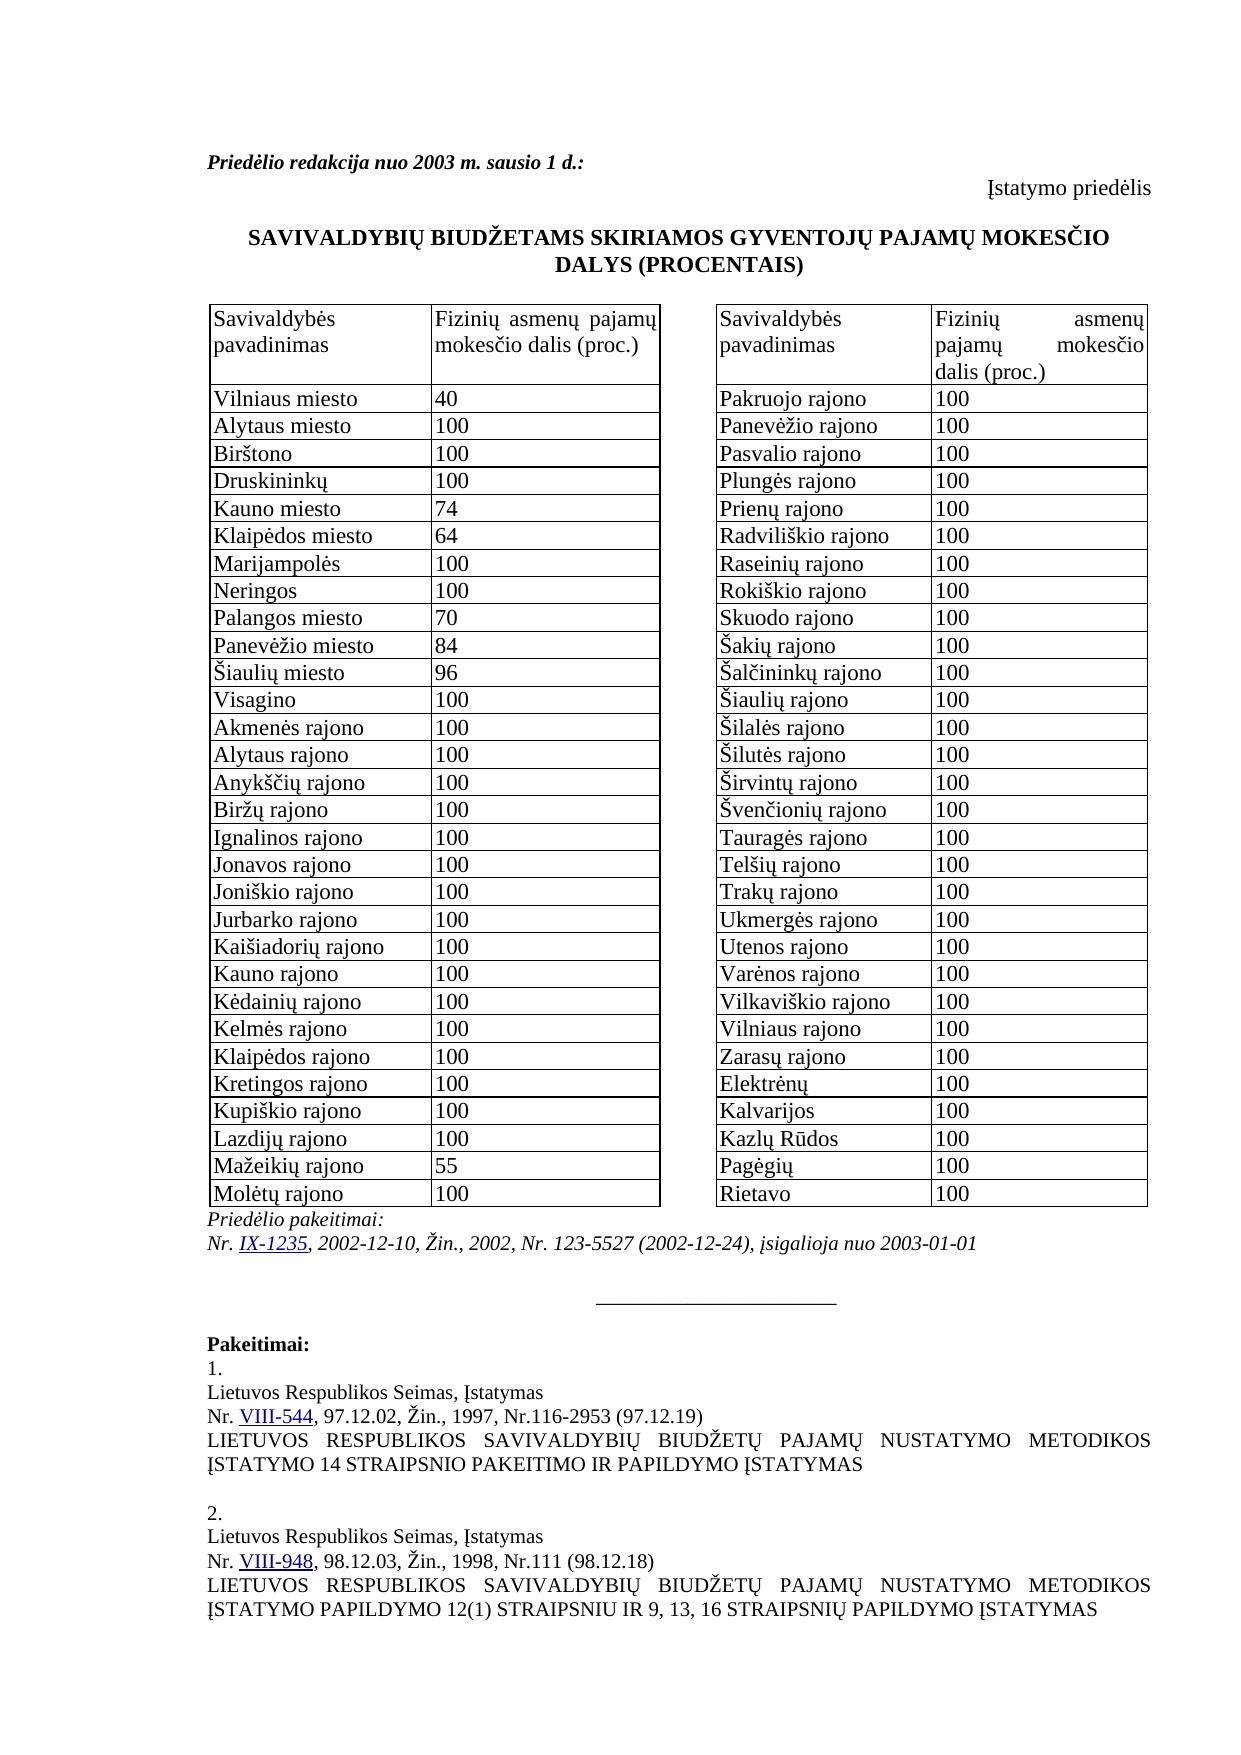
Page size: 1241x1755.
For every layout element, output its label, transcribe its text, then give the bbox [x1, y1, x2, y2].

table_cell 100 [932, 851, 1147, 877]
table_cell [661, 877, 716, 905]
table_cell [661, 521, 716, 548]
table_cell 100 [432, 988, 659, 1014]
text _____________________ [207, 1282, 1152, 1308]
text Pakeitimai: [207, 1332, 1152, 1356]
text Nr. VIII-544, 97.12.02, Žin., 1997, Nr.116-2953 (97.12.19) [207, 1404, 1152, 1428]
table_cell [661, 439, 716, 466]
table_cell Kauno rajono [211, 961, 431, 987]
table_cell 100 [932, 495, 1147, 521]
table_cell [661, 768, 716, 795]
table_cell Prienų rajono [717, 495, 931, 521]
table_cell Kelmės rajono [211, 1015, 431, 1042]
table_cell [661, 713, 716, 740]
table_cell Birštono [211, 440, 431, 466]
table_header Fizinių asmenų pajamų mokesčio dalis (proc.) [432, 305, 659, 384]
table_cell Radviliškio rajono [717, 522, 931, 548]
table_cell 96 [432, 659, 659, 686]
table_cell 100 [932, 522, 1147, 548]
table_cell [661, 987, 716, 1014]
table_cell 100 [932, 659, 1147, 686]
table_cell 100 [432, 796, 659, 822]
table_cell Klaipėdos miesto [211, 522, 431, 548]
table_cell Molėtų rajono [211, 1180, 431, 1206]
table_cell 74 [432, 495, 659, 521]
table_cell Alytaus miesto [211, 413, 431, 439]
table_cell 100 [932, 1015, 1147, 1042]
table_cell 100 [932, 714, 1147, 740]
table_cell 100 [932, 632, 1147, 658]
table_cell [661, 549, 716, 576]
table_cell [661, 960, 716, 987]
table_cell Pasvalio rajono [717, 440, 931, 466]
table_cell [661, 686, 716, 713]
table_cell [661, 932, 716, 959]
text SAVIVALDYBIŲ BIUDŽETAMS SKIRIAMOS GYVENTOJŲ PAJAMŲ MOKESČIO DALYS (PROCENTAIS) [207, 224, 1152, 277]
text Lietuvos Respublikos Seimas, Įstatymas [207, 1524, 1152, 1548]
table_cell Šilutės rajono [717, 741, 931, 768]
text Nr. IX-1235, 2002-12-10, Žin., 2002, Nr. 123-5527 (2002-12-24), įsigalioja nuo 2003-01-01 [207, 1231, 1152, 1255]
table_cell Šiaulių miesto [211, 659, 431, 686]
table_cell 100 [932, 741, 1147, 768]
table_cell Vilniaus miesto [211, 385, 431, 412]
table_cell 100 [932, 413, 1147, 439]
table_cell Anykščių rajono [211, 769, 431, 795]
table_cell [661, 631, 716, 658]
table_cell 100 [932, 1070, 1147, 1096]
table_cell Širvintų rajono [717, 769, 931, 795]
table_cell 84 [432, 632, 659, 658]
table_cell Tauragės rajono [717, 824, 931, 850]
table_cell Trakų rajono [717, 878, 931, 905]
table_cell [661, 850, 716, 877]
table_cell 100 [932, 796, 1147, 822]
table_cell [661, 1124, 716, 1151]
text Priedėlio pakeitimai: [207, 1207, 1152, 1231]
table_cell 100 [932, 878, 1147, 905]
table_header [661, 304, 716, 384]
table_cell [661, 603, 716, 631]
table_cell 100 [932, 1152, 1147, 1179]
table_cell [661, 1014, 716, 1042]
table_cell 100 [932, 824, 1147, 850]
text 2. [207, 1500, 1152, 1524]
table_cell [661, 1151, 716, 1179]
table_cell Kretingos rajono [211, 1070, 431, 1096]
table_cell Šakių rajono [717, 632, 931, 658]
table_cell 100 [932, 385, 1147, 412]
table_cell 100 [432, 1015, 659, 1042]
table_cell 100 [432, 769, 659, 795]
table_cell Lazdijų rajono [211, 1125, 431, 1151]
table_cell Kazlų Rūdos [717, 1125, 931, 1151]
table_cell Švenčionių rajono [717, 796, 931, 822]
table_cell 100 [932, 468, 1147, 494]
table_cell [661, 384, 716, 412]
table_cell 100 [932, 1180, 1147, 1206]
table_cell Akmenės rajono [211, 714, 431, 740]
table_cell Skuodo rajono [717, 604, 931, 631]
table_cell Kalvarijos [717, 1098, 931, 1124]
table_cell Panevėžio miesto [211, 632, 431, 658]
table_cell 70 [432, 604, 659, 631]
table_cell Ignalinos rajono [211, 824, 431, 850]
table_cell 100 [932, 988, 1147, 1014]
table_header Savivaldybės pavadinimas [717, 305, 931, 384]
table_cell [661, 823, 716, 850]
table_cell 100 [432, 741, 659, 768]
table_cell 100 [932, 577, 1147, 603]
table_cell Šilalės rajono [717, 714, 931, 740]
table_cell 100 [432, 1043, 659, 1069]
table_cell Visagino [211, 687, 431, 713]
table_cell 100 [432, 851, 659, 877]
table_header Fizinių asmenų pajamų mokesčio dalis (proc.) [932, 305, 1147, 384]
table_cell Kaišiadorių rajono [211, 933, 431, 959]
table_cell [661, 658, 716, 686]
table_cell 100 [432, 1098, 659, 1124]
table_cell 100 [432, 577, 659, 603]
table_cell Utenos rajono [717, 933, 931, 959]
table_cell 100 [932, 440, 1147, 466]
table_cell Varėnos rajono [717, 961, 931, 987]
table_cell 100 [932, 769, 1147, 795]
table_cell Plungės rajono [717, 468, 931, 494]
table_cell Rietavo [717, 1180, 931, 1206]
table_cell 40 [432, 385, 659, 412]
table_cell Klaipėdos rajono [211, 1043, 431, 1069]
table_cell 100 [432, 1070, 659, 1096]
table_cell 100 [932, 961, 1147, 987]
table_cell 100 [932, 604, 1147, 631]
text Priedėlio redakcija nuo 2003 m. sausio 1 d.: [207, 150, 1152, 174]
table_cell 100 [432, 1180, 659, 1206]
table_cell Vilkaviškio rajono [717, 988, 931, 1014]
table_cell 100 [432, 878, 659, 905]
table_cell 100 [932, 1125, 1147, 1151]
table_cell 100 [932, 1043, 1147, 1069]
table_cell Marijampolės [211, 550, 431, 576]
table_cell Jurbarko rajono [211, 906, 431, 932]
table_cell Šalčininkų rajono [717, 659, 931, 686]
text Nr. VIII-948, 98.12.03, Žin., 1998, Nr.111 (98.12.18) [207, 1548, 1152, 1573]
table_cell [661, 905, 716, 932]
table_cell 100 [432, 687, 659, 713]
table_cell 100 [432, 961, 659, 987]
table_cell 100 [432, 933, 659, 959]
table_cell 64 [432, 522, 659, 548]
table_cell [661, 740, 716, 768]
table_cell [661, 1042, 716, 1069]
table_cell [661, 494, 716, 521]
table_cell Pagėgių [717, 1152, 931, 1179]
table_cell [661, 795, 716, 822]
text LIETUVOS RESPUBLIKOS SAVIVALDYBIŲ BIUDŽETŲ PAJAMŲ NUSTATYMO METODIKOS ĮSTATYMO PAPILDYMO 12(1) STRAIPSNIU IR 9, 13, 16 STRAIPSNIŲ PAPILDYMO ĮSTATYMAS [207, 1573, 1152, 1621]
table_cell [661, 466, 716, 494]
table_cell Pakruojo rajono [717, 385, 931, 412]
table_cell Panevėžio rajono [717, 413, 931, 439]
table_cell 100 [432, 906, 659, 932]
text LIETUVOS RESPUBLIKOS SAVIVALDYBIŲ BIUDŽETŲ PAJAMŲ NUSTATYMO METODIKOS ĮSTATYMO 14 STRAIPSNIO PAKEITIMO IR PAPILDYMO ĮSTATYMAS [207, 1428, 1152, 1476]
table_cell 100 [432, 413, 659, 439]
table_cell Raseinių rajono [717, 550, 931, 576]
table_cell 100 [432, 440, 659, 466]
table_cell Jonavos rajono [211, 851, 431, 877]
table_cell Rokiškio rajono [717, 577, 931, 603]
table_cell Telšių rajono [717, 851, 931, 877]
table_cell Ukmergės rajono [717, 906, 931, 932]
table_cell Zarasų rajono [717, 1043, 931, 1069]
text Įstatymo priedėlis [207, 174, 1152, 200]
table_cell 100 [932, 687, 1147, 713]
table_cell Druskininkų [211, 468, 431, 494]
table_cell [661, 412, 716, 439]
text 1. [207, 1356, 1152, 1380]
table_cell [661, 1069, 716, 1096]
table_cell 100 [932, 906, 1147, 932]
table_cell 55 [432, 1152, 659, 1179]
table_cell Alytaus rajono [211, 741, 431, 768]
table_cell 100 [432, 550, 659, 576]
table_cell [661, 576, 716, 603]
table_cell 100 [432, 824, 659, 850]
table_cell Kėdainių rajono [211, 988, 431, 1014]
table_cell 100 [432, 468, 659, 494]
table_cell [661, 1096, 716, 1124]
table_header Savivaldybės pavadinimas [211, 305, 431, 384]
table_cell 100 [932, 1098, 1147, 1124]
table_cell 100 [932, 933, 1147, 959]
table_cell Šiaulių rajono [717, 687, 931, 713]
table_cell 100 [432, 1125, 659, 1151]
table_cell Elektrėnų [717, 1070, 931, 1096]
table_cell Joniškio rajono [211, 878, 431, 905]
table_cell Vilniaus rajono [717, 1015, 931, 1042]
table_cell Mažeikių rajono [211, 1152, 431, 1179]
text Lietuvos Respublikos Seimas, Įstatymas [207, 1380, 1152, 1404]
table_cell [661, 1179, 716, 1206]
table_cell Biržų rajono [211, 796, 431, 822]
table_cell 100 [932, 550, 1147, 576]
table_cell Kupiškio rajono [211, 1098, 431, 1124]
table_cell Neringos [211, 577, 431, 603]
table_cell 100 [432, 714, 659, 740]
table_cell Kauno miesto [211, 495, 431, 521]
table_cell Palangos miesto [211, 604, 431, 631]
